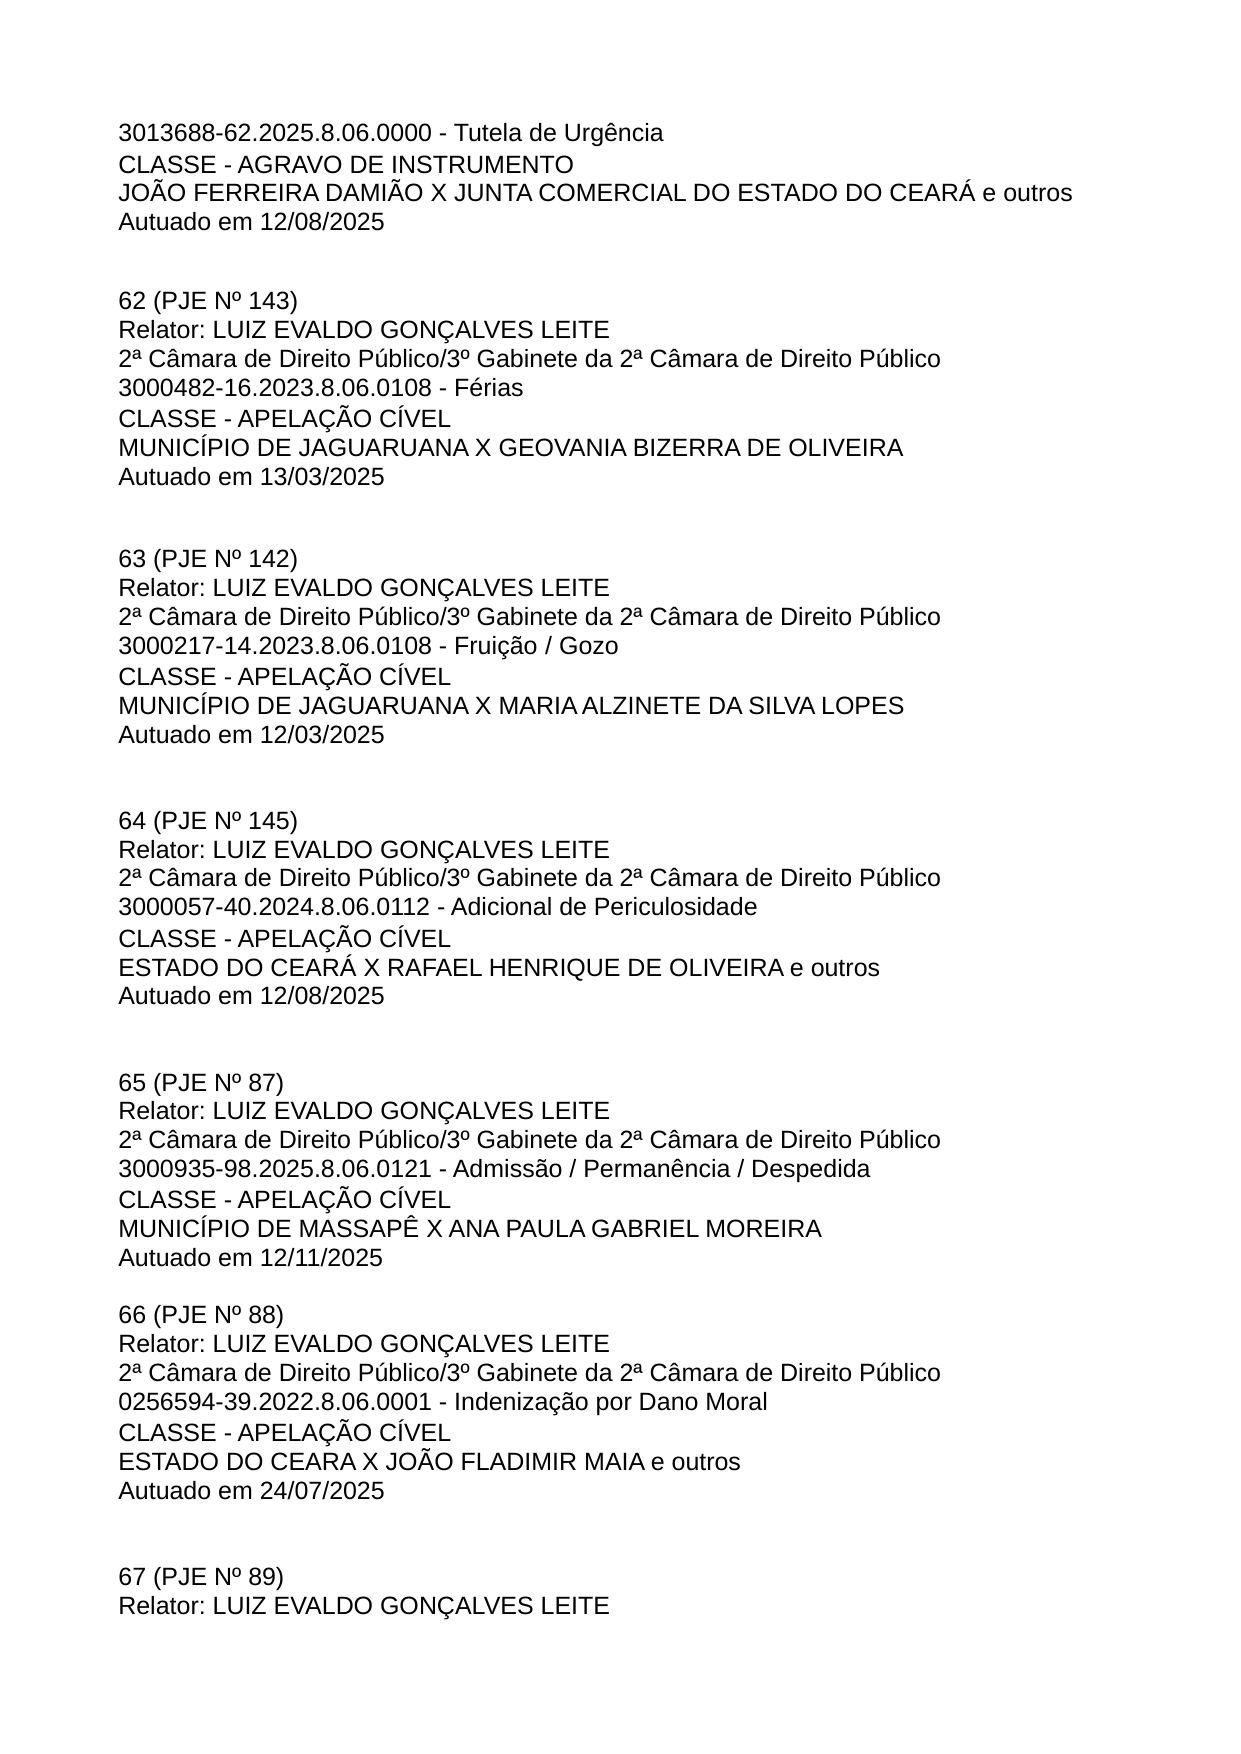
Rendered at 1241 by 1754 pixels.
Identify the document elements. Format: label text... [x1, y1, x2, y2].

text CLASSE - AGRAVO DE INSTRUMENTO JOÃO FERREIRA DAMIÃO X JUNTA COMERCIAL DO ESTADO DO CEARÁ e outros [118, 150, 1122, 207]
text 2ª Câmara de Direito Público/3º Gabinete da 2ª Câmara de Direito Público [118, 344, 1122, 373]
subtitle 0256594-39.2022.8.06.0001 - Indenização por Dano Moral [118, 1387, 1122, 1415]
text Relator: LUIZ EVALDO GONÇALVES LEITE [118, 1591, 1122, 1619]
text CLASSE - APELAÇÃO CÍVEL MUNICÍPIO DE JAGUARUANA X MARIA ALZINETE DA SILVA LOPES [118, 662, 1122, 720]
text CLASSE - APELAÇÃO CÍVEL MUNICÍPIO DE MASSAPÊ X ANA PAULA GABRIEL MOREIRA [118, 1185, 1122, 1243]
text 2ª Câmara de Direito Público/3º Gabinete da 2ª Câmara de Direito Público [118, 863, 1122, 892]
text Autuado em 12/08/2025 [118, 207, 1122, 236]
text Relator: LUIZ EVALDO GONÇALVES LEITE [118, 1329, 1122, 1358]
text Relator: LUIZ EVALDO GONÇALVES LEITE [118, 315, 1122, 344]
text Autuado em 12/08/2025 [118, 981, 1122, 1010]
text 62 (PJE Nº 143) [118, 286, 1122, 315]
text CLASSE - APELAÇÃO CÍVEL ESTADO DO CEARA X JOÃO FLADIMIR MAIA e outros [118, 1418, 1122, 1476]
text 2ª Câmara de Direito Público/3º Gabinete da 2ª Câmara de Direito Público [118, 602, 1122, 631]
text 66 (PJE Nº 88) [118, 1300, 1122, 1329]
text 2ª Câmara de Direito Público/3º Gabinete da 2ª Câmara de Direito Público [118, 1125, 1122, 1154]
subtitle 3000482-16.2023.8.06.0108 - Férias [118, 373, 1122, 401]
text 63 (PJE Nº 142) [118, 544, 1122, 573]
text 65 (PJE Nº 87) [118, 1067, 1122, 1096]
subtitle 3000057-40.2024.8.06.0112 - Adicional de Periculosidade [118, 892, 1122, 921]
text Relator: LUIZ EVALDO GONÇALVES LEITE [118, 573, 1122, 602]
text 2ª Câmara de Direito Público/3º Gabinete da 2ª Câmara de Direito Público [118, 1358, 1122, 1387]
text Autuado em 24/07/2025 [118, 1476, 1122, 1504]
text 64 (PJE Nº 145) [118, 806, 1122, 835]
text Autuado em 12/03/2025 [118, 720, 1122, 748]
text CLASSE - APELAÇÃO CÍVEL ESTADO DO CEARÁ X RAFAEL HENRIQUE DE OLIVEIRA e outros [118, 924, 1122, 981]
text Autuado em 12/11/2025 [118, 1243, 1122, 1272]
text Relator: LUIZ EVALDO GONÇALVES LEITE [118, 1096, 1122, 1125]
subtitle 3000935-98.2025.8.06.0121 - Admissão / Permanência / Despedida [118, 1154, 1122, 1182]
text Autuado em 13/03/2025 [118, 462, 1122, 490]
subtitle 3013688-62.2025.8.06.0000 - Tutela de Urgência [118, 118, 1122, 147]
text CLASSE - APELAÇÃO CÍVEL MUNICÍPIO DE JAGUARUANA X GEOVANIA BIZERRA DE OLIVEIRA [118, 404, 1122, 462]
text Relator: LUIZ EVALDO GONÇALVES LEITE [118, 835, 1122, 863]
subtitle 3000217-14.2023.8.06.0108 - Fruição / Gozo [118, 631, 1122, 659]
text 67 (PJE Nº 89) [118, 1562, 1122, 1591]
